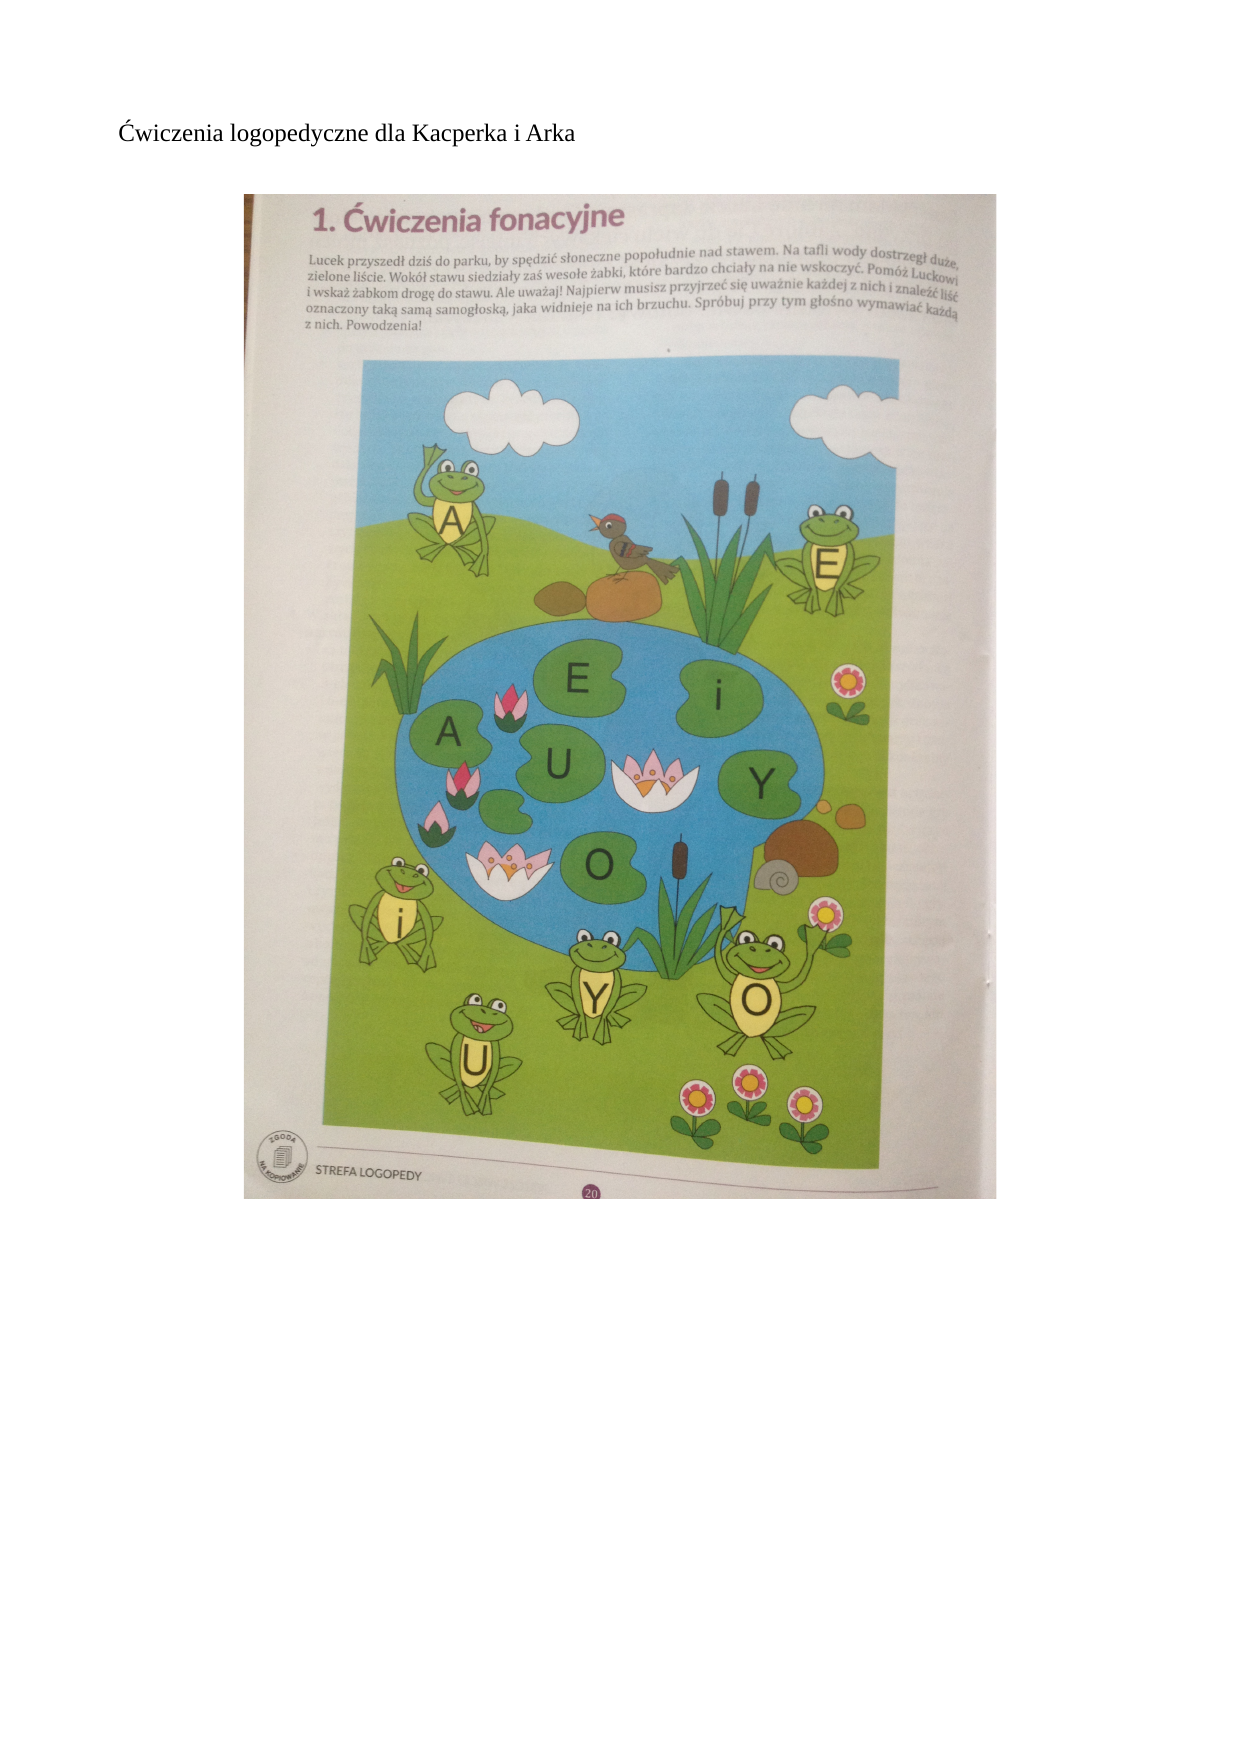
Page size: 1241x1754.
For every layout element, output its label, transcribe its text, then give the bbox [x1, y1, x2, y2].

picture [243, 194, 997, 1199]
text Ćwiczenia logopedyczne dla Kacperka i Arka [118, 118, 1122, 147]
